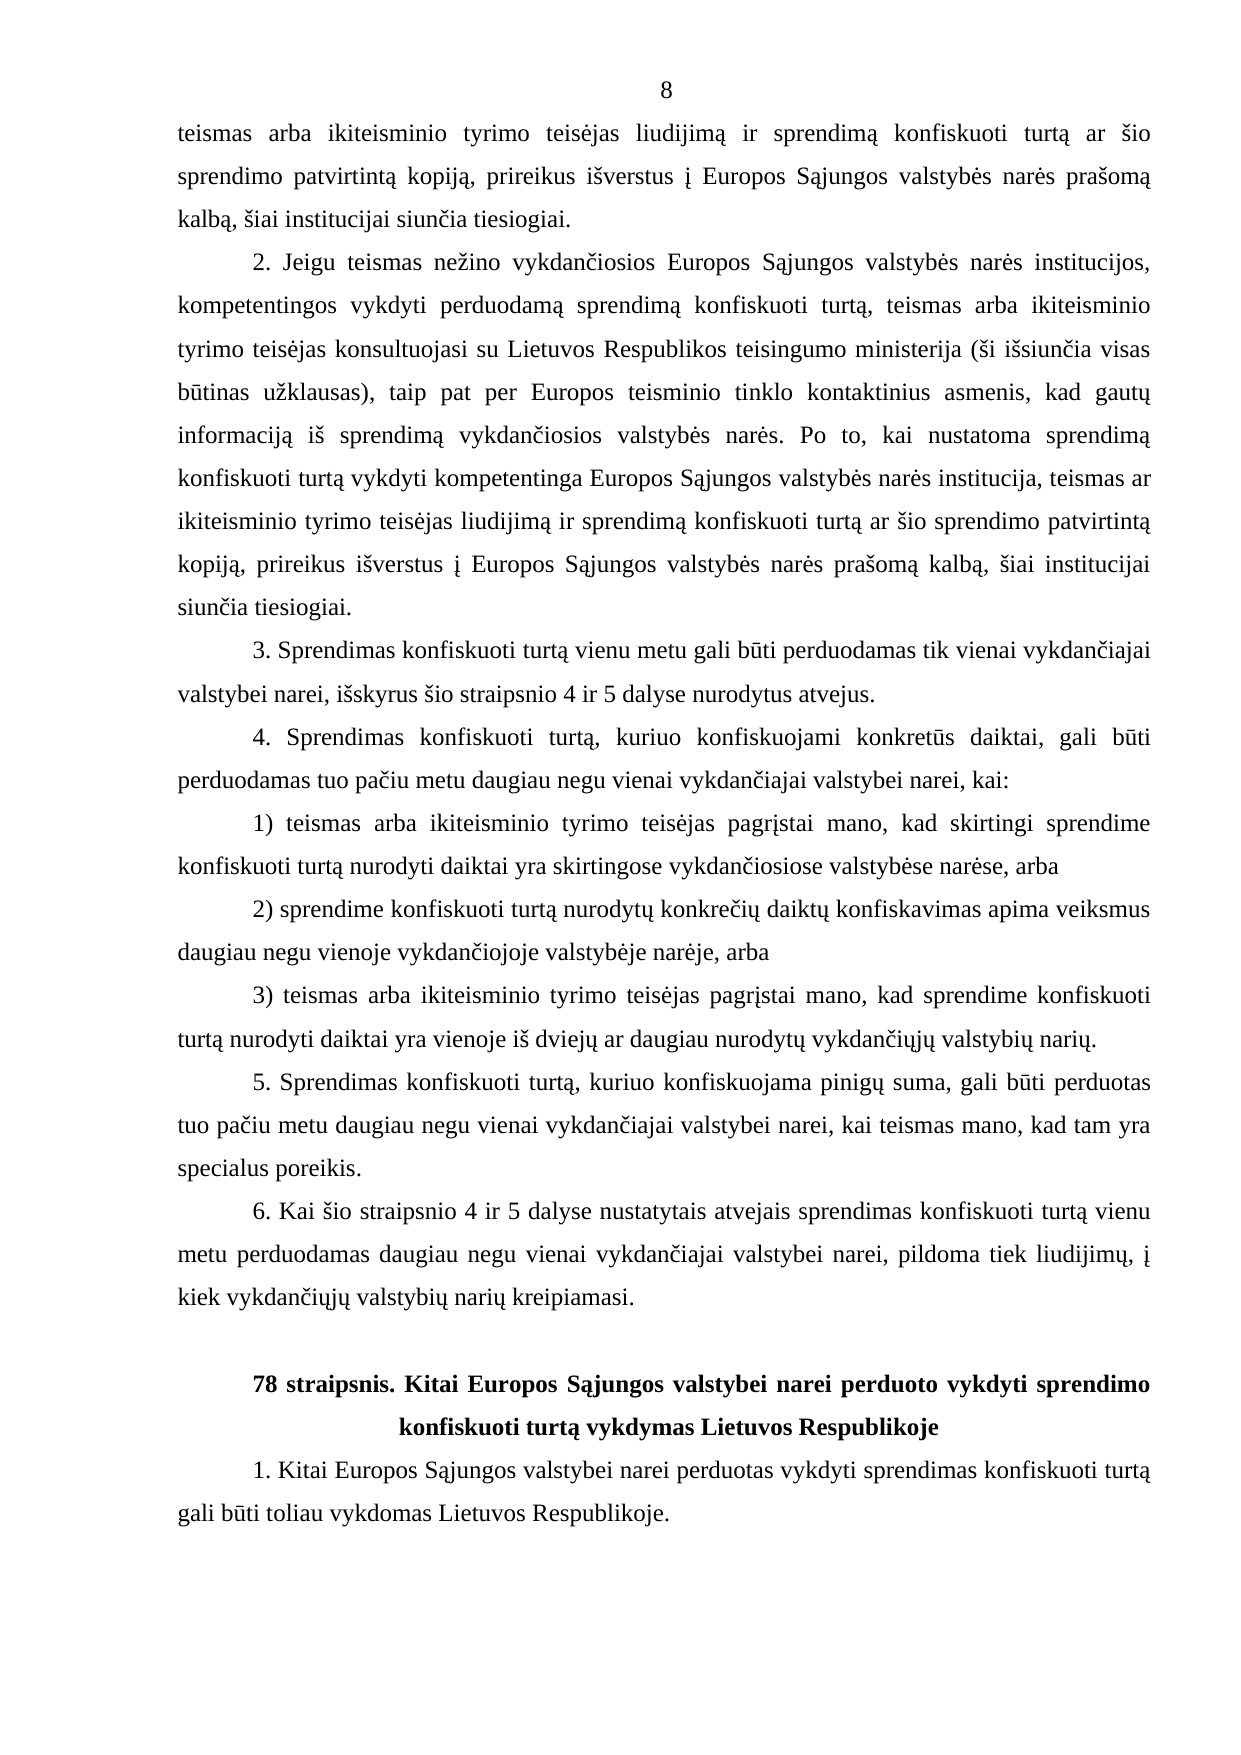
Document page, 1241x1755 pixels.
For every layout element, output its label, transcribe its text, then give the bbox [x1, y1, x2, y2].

text 1) teismas arba ikiteisminio tyrimo teisėjas pagrįstai mano, kad skirtingi sprendime konfiskuoti turtą nurodyti daiktai yra skirtingose vykdančiosiose valstybėse narėse, arba [177, 808, 1152, 880]
text teismas arba ikiteisminio tyrimo teisėjas liudijimą ir sprendimą konfiskuoti turtą ar šio sprendimo patvirtintą kopiją, prireikus išverstus į Europos Sąjungos valstybės narės prašomą kalbą, šiai institucijai siunčia tiesiogiai. [177, 118, 1152, 233]
text 2. Jeigu teismas nežino vykdančiosios Europos Sąjungos valstybės narės institucijos, kompetentingos vykdyti perduodamą sprendimą konfiskuoti turtą, teismas arba ikiteisminio tyrimo teisėjas konsultuojasi su Lietuvos Respublikos teisingumo ministerija (ši išsiunčia visas būtinas užklausas), taip pat per Europos teisminio tinklo kontaktinius asmenis, kad gautų informaciją iš sprendimą vykdančiosios valstybės narės. Po to, kai nustatoma sprendimą konfiskuoti turtą vykdyti kompetentinga Europos Sąjungos valstybės narės institucija, teismas ar ikiteisminio tyrimo teisėjas liudijimą ir sprendimą konfiskuoti turtą ar šio sprendimo patvirtintą kopiją, prireikus išverstus į Europos Sąjungos valstybės narės prašomą kalbą, šiai institucijai siunčia tiesiogiai. [177, 247, 1152, 621]
text 2) sprendime konfiskuoti turtą nurodytų konkrečių daiktų konfiskavimas apima veiksmus daugiau negu vienoje vykdančiojoje valstybėje narėje, arba [177, 894, 1152, 966]
text 5. Sprendimas konfiskuoti turtą, kuriuo konfiskuojama pinigų suma, gali būti perduotas tuo pačiu metu daugiau negu vienai vykdančiajai valstybei narei, kai teismas mano, kad tam yra specialus poreikis. [177, 1067, 1152, 1182]
text 1. Kitai Europos Sąjungos valstybei narei perduotas vykdyti sprendimas konfiskuoti turtą gali būti toliau vykdomas Lietuvos Respublikoje. [177, 1455, 1152, 1527]
text 78 straipsnis. Kitai Europos Sąjungos valstybei narei perduoto vykdyti sprendimo konfiskuoti turtą vykdymas Lietuvos Respublikoje [252, 1369, 1152, 1441]
text 3) teismas arba ikiteisminio tyrimo teisėjas pagrįstai mano, kad sprendime konfiskuoti turtą nurodyti daiktai yra vienoje iš dviejų ar daugiau nurodytų vykdančiųjų valstybių narių. [177, 981, 1152, 1052]
text 6. Kai šio straipsnio 4 ir 5 dalyse nustatytais atvejais sprendimas konfiskuoti turtą vienu metu perduodamas daugiau negu vienai vykdančiajai valstybei narei, pildoma tiek liudijimų, į kiek vykdančiųjų valstybių narių kreipiamasi. [177, 1196, 1152, 1311]
text 4. Sprendimas konfiskuoti turtą, kuriuo konfiskuojami konkretūs daiktai, gali būti perduodamas tuo pačiu metu daugiau negu vienai vykdančiajai valstybei narei, kai: [177, 722, 1152, 794]
text 3. Sprendimas konfiskuoti turtą vienu metu gali būti perduodamas tik vienai vykdančiajai valstybei narei, išskyrus šio straipsnio 4 ir 5 dalyse nurodytus atvejus. [177, 636, 1152, 707]
